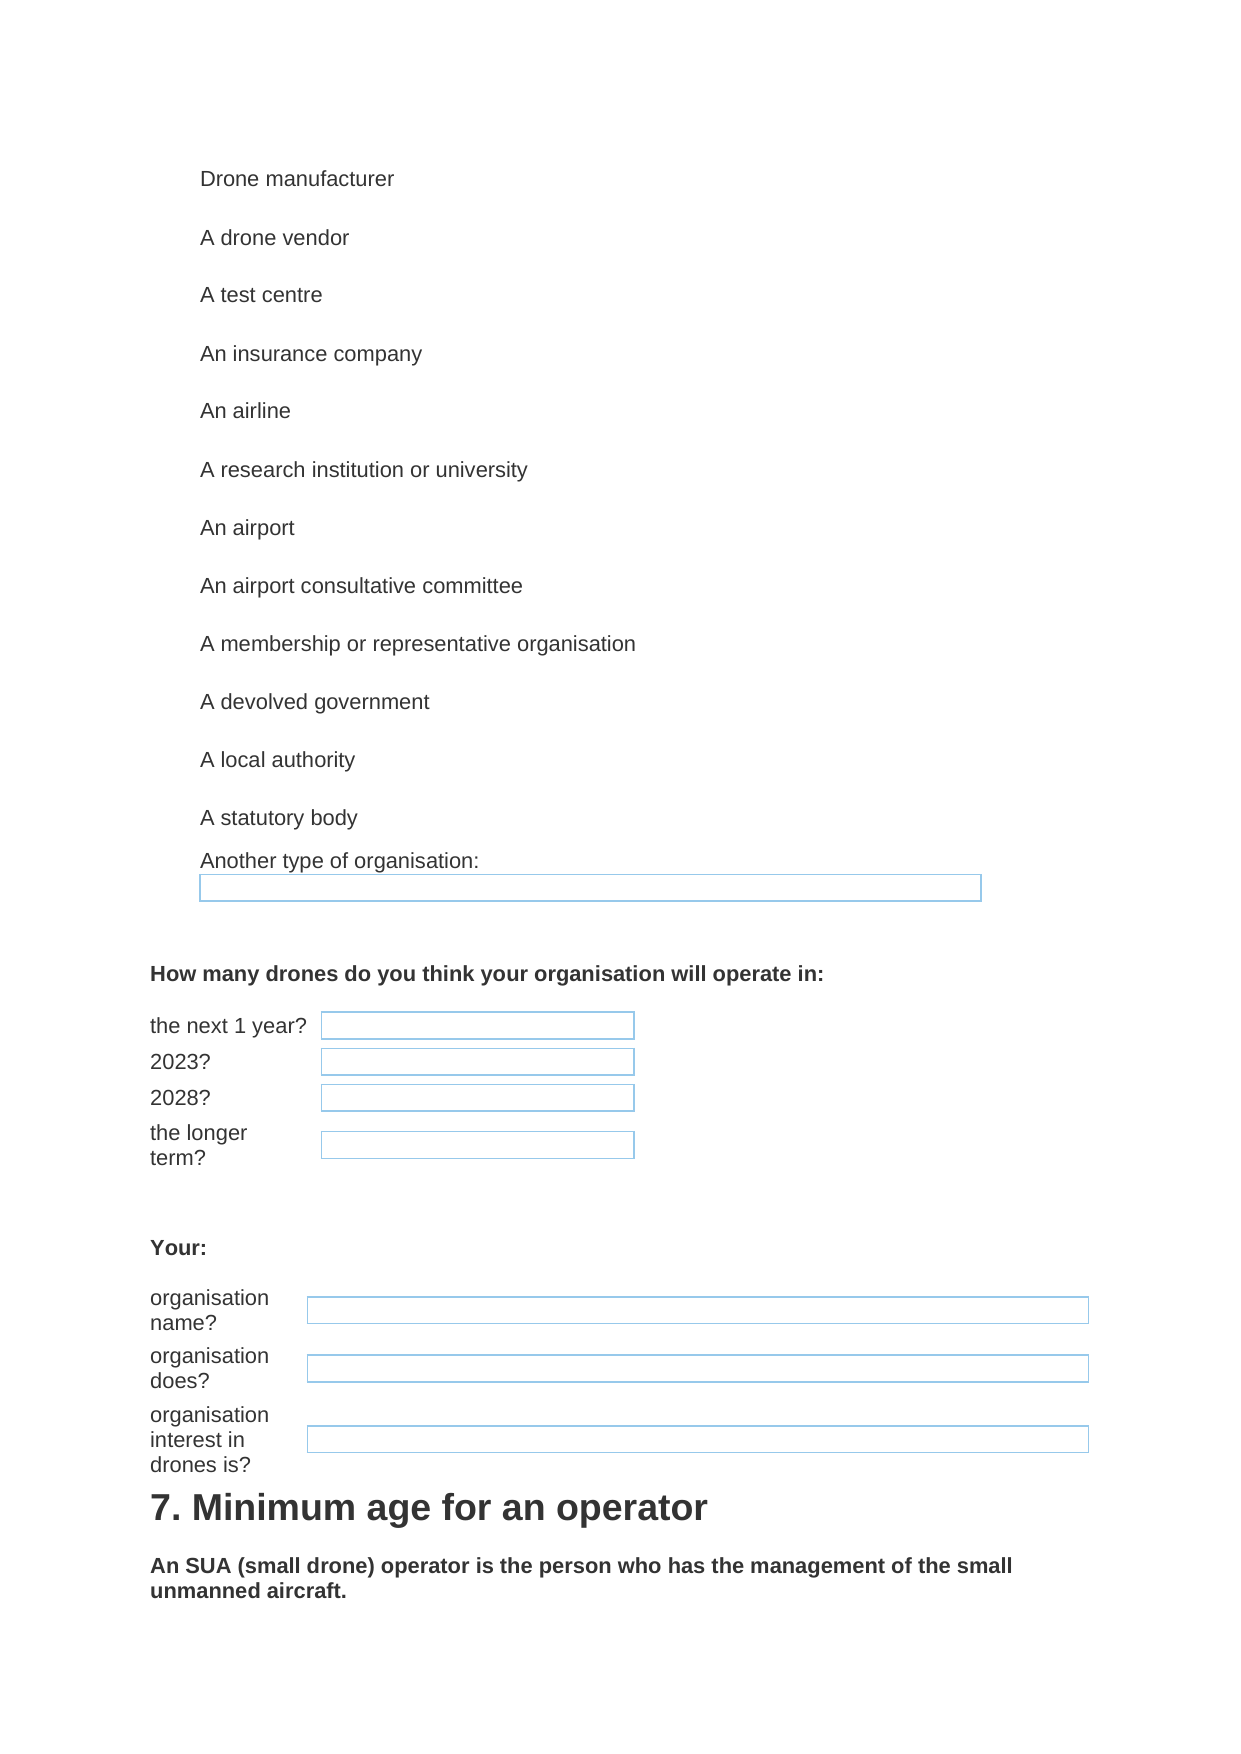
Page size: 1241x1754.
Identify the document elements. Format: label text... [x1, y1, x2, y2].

table_cell A research institution or university [200, 440, 983, 498]
table_cell Drone manufacturer [200, 150, 983, 208]
table_cell An airport consultative committee [200, 556, 983, 614]
table_cell [150, 846, 200, 904]
table_cell 2023? [150, 1048, 321, 1084]
table_cell [150, 672, 200, 730]
table_cell An insurance company [200, 324, 983, 382]
table_header organisation name? [150, 1285, 307, 1343]
table_cell [150, 266, 200, 324]
table_header [322, 1085, 633, 1110]
table_header [322, 1013, 633, 1038]
table_cell [150, 614, 200, 672]
table_cell [150, 382, 200, 440]
text 7. Minimum age for an operator [150, 1485, 1090, 1528]
table_cell [150, 324, 200, 382]
table_cell [150, 788, 200, 846]
table_header [322, 1132, 633, 1158]
table_cell An airline [200, 382, 983, 440]
table_cell 2028? [150, 1084, 321, 1120]
table_cell A membership or representative organisation [200, 614, 983, 672]
table_cell A test centre [200, 266, 983, 324]
table_cell A drone vendor [200, 208, 983, 266]
table_cell A statutory body [200, 788, 983, 846]
table_cell An airport [200, 498, 983, 556]
table_cell the longer term? [150, 1120, 321, 1178]
table_cell [150, 150, 200, 208]
table_header [308, 1427, 1088, 1452]
table_header [308, 1298, 1088, 1323]
table_cell [150, 440, 200, 498]
table_header [308, 1356, 1088, 1381]
table_cell A local authority [200, 730, 983, 788]
table_cell [321, 1120, 636, 1178]
table_header [307, 1285, 1090, 1343]
table_header the next 1 year? [150, 1011, 321, 1047]
table_cell organisation does? [150, 1343, 307, 1401]
table_cell [307, 1343, 1090, 1401]
table_header [322, 1049, 633, 1074]
table_cell [150, 498, 200, 556]
subtitle Your: [150, 1234, 1090, 1260]
table_cell [150, 208, 200, 266]
text An SUA (small drone) operator is the person who has the management of the small unmanned aircraft. [150, 1553, 1090, 1604]
table_cell [150, 556, 200, 614]
table_cell organisation interest in drones is? [150, 1401, 307, 1485]
table_cell [321, 1048, 636, 1084]
table_cell [307, 1401, 1090, 1485]
table_cell [321, 1084, 636, 1120]
table_cell A devolved government [200, 672, 983, 730]
table_cell [150, 730, 200, 788]
table_header [201, 875, 980, 900]
table_header [321, 1011, 636, 1047]
table_cell Another type of organisation: [200, 846, 983, 904]
subtitle How many drones do you think your organisation will operate in: [150, 961, 1090, 986]
